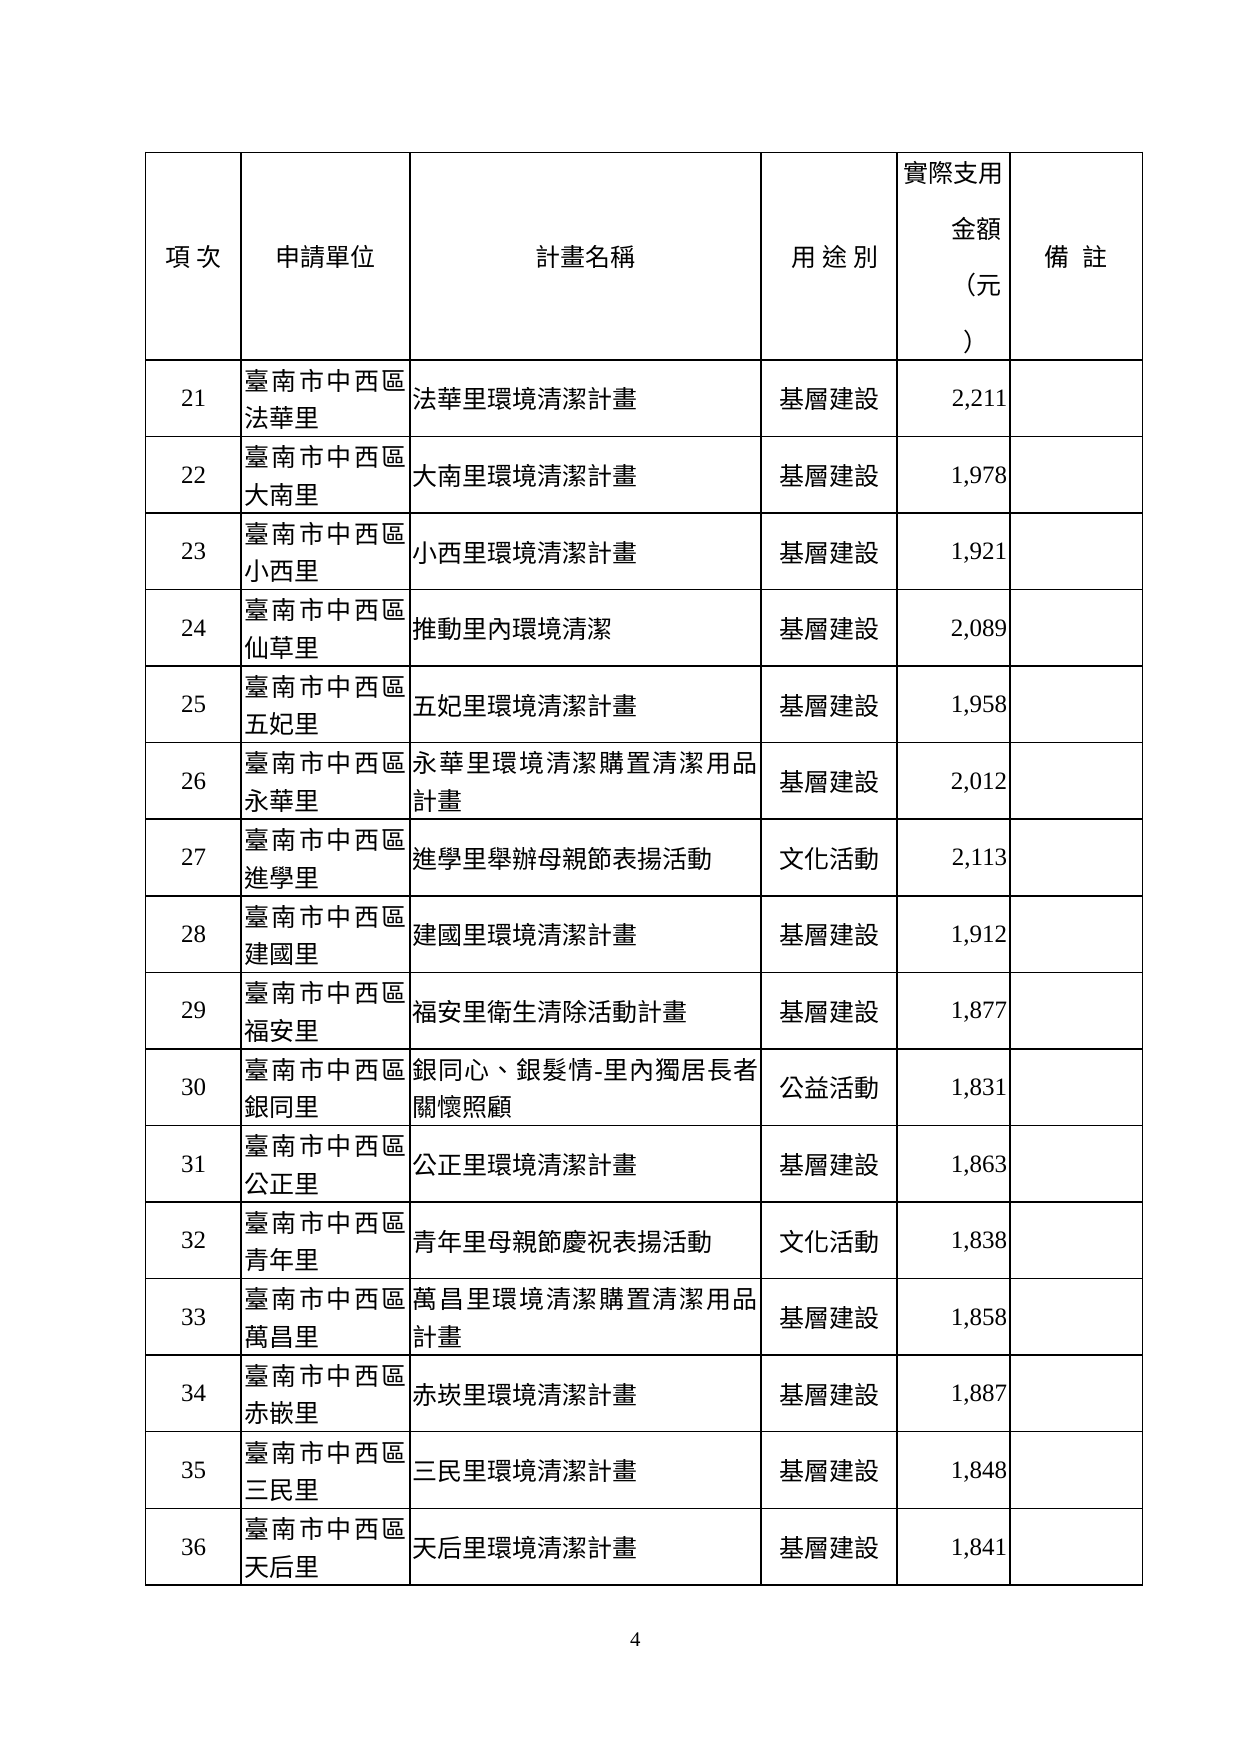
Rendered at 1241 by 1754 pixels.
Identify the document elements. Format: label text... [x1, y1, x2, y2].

table_cell 基層建設 [762, 973, 896, 1048]
table_header 備 註 [1011, 153, 1142, 359]
table_cell 基層建設 [762, 897, 896, 971]
table_cell [1011, 667, 1142, 742]
table_cell 基層建設 [762, 1126, 896, 1201]
table_cell 34 [146, 1356, 240, 1431]
table_cell 文化活動 [762, 1203, 896, 1278]
table_cell 28 [146, 897, 240, 971]
table_cell 臺南市中西區五妃里 [242, 667, 409, 742]
table_header 用 途 別 [762, 153, 896, 359]
table_cell 23 [146, 514, 240, 589]
table_cell 1,863 [898, 1126, 1009, 1201]
table_cell 35 [146, 1432, 240, 1507]
table_cell 臺南市中西區法華里 [242, 361, 409, 436]
table_cell 1,838 [898, 1203, 1009, 1278]
table_cell 21 [146, 361, 240, 436]
table_cell 1,958 [898, 667, 1009, 742]
table_cell 27 [146, 820, 240, 895]
table_cell [1011, 1432, 1142, 1507]
table_cell 推動里內環境清潔 [411, 590, 760, 665]
table_cell 33 [146, 1279, 240, 1354]
table_cell 22 [146, 437, 240, 512]
table_cell 天后里環境清潔計畫 [411, 1509, 760, 1584]
table_cell 1,858 [898, 1279, 1009, 1354]
table_cell 2,113 [898, 820, 1009, 895]
table_header 項 次 [146, 153, 240, 359]
table_cell 三民里環境清潔計畫 [411, 1432, 760, 1507]
table_cell [1011, 1126, 1142, 1201]
table_cell 基層建設 [762, 514, 896, 589]
table_cell 2,211 [898, 361, 1009, 436]
table_cell 基層建設 [762, 1432, 896, 1507]
table_cell 基層建設 [762, 1509, 896, 1584]
table_cell 基層建設 [762, 361, 896, 436]
table_cell 25 [146, 667, 240, 742]
table_cell 銀同心、銀髮情-里內獨居長者關懷照顧 [411, 1050, 760, 1124]
table_cell 法華里環境清潔計畫 [411, 361, 760, 436]
table_cell 1,848 [898, 1432, 1009, 1507]
table_cell 進學里舉辦母親節表揚活動 [411, 820, 760, 895]
table_cell 永華里環境清潔購置清潔用品計畫 [411, 743, 760, 818]
table_cell 臺南市中西區赤嵌里 [242, 1356, 409, 1431]
table_cell 小西里環境清潔計畫 [411, 514, 760, 589]
table_cell 五妃里環境清潔計畫 [411, 667, 760, 742]
table_cell 基層建設 [762, 743, 896, 818]
table_cell [1011, 743, 1142, 818]
table_cell 臺南市中西區天后里 [242, 1509, 409, 1584]
table_cell 1,887 [898, 1356, 1009, 1431]
table_cell 臺南市中西區三民里 [242, 1432, 409, 1507]
table_cell 公益活動 [762, 1050, 896, 1124]
table_cell 大南里環境清潔計畫 [411, 437, 760, 512]
table_cell 30 [146, 1050, 240, 1124]
table_cell 2,012 [898, 743, 1009, 818]
table_cell [1011, 1509, 1142, 1584]
table_cell 29 [146, 973, 240, 1048]
table_cell [1011, 1203, 1142, 1278]
table_cell 1,921 [898, 514, 1009, 589]
table_cell 基層建設 [762, 437, 896, 512]
table_cell 臺南市中西區萬昌里 [242, 1279, 409, 1354]
table_cell 青年里母親節慶祝表揚活動 [411, 1203, 760, 1278]
table_header 實際支用金額（元） [898, 153, 1009, 359]
table_cell [1011, 973, 1142, 1048]
table_cell 36 [146, 1509, 240, 1584]
table_cell [1011, 514, 1142, 589]
table_cell 32 [146, 1203, 240, 1278]
table_cell [1011, 1356, 1142, 1431]
table_cell 1,912 [898, 897, 1009, 971]
table_cell 基層建設 [762, 667, 896, 742]
table_cell 基層建設 [762, 590, 896, 665]
table_cell 臺南市中西區銀同里 [242, 1050, 409, 1124]
table_cell 臺南市中西區福安里 [242, 973, 409, 1048]
table_cell 公正里環境清潔計畫 [411, 1126, 760, 1201]
table_cell 26 [146, 743, 240, 818]
table_cell 基層建設 [762, 1279, 896, 1354]
table_cell 24 [146, 590, 240, 665]
table_cell [1011, 437, 1142, 512]
table_cell [1011, 1279, 1142, 1354]
table_cell 1,877 [898, 973, 1009, 1048]
table_cell 萬昌里環境清潔購置清潔用品計畫 [411, 1279, 760, 1354]
table_cell [1011, 590, 1142, 665]
table_cell 臺南市中西區永華里 [242, 743, 409, 818]
table_cell 建國里環境清潔計畫 [411, 897, 760, 971]
table_cell 2,089 [898, 590, 1009, 665]
table_cell 1,841 [898, 1509, 1009, 1584]
table_header 申請單位 [242, 153, 409, 359]
table_cell 赤崁里環境清潔計畫 [411, 1356, 760, 1431]
table_cell 福安里衛生清除活動計畫 [411, 973, 760, 1048]
table_cell 臺南市中西區大南里 [242, 437, 409, 512]
table_cell 1,831 [898, 1050, 1009, 1124]
table_cell 31 [146, 1126, 240, 1201]
table_cell 文化活動 [762, 820, 896, 895]
table_cell [1011, 361, 1142, 436]
table_cell [1011, 1050, 1142, 1124]
table_cell 臺南市中西區小西里 [242, 514, 409, 589]
table_cell 基層建設 [762, 1356, 896, 1431]
table_cell 臺南市中西區進學里 [242, 820, 409, 895]
table_cell 臺南市中西區仙草里 [242, 590, 409, 665]
table_cell 臺南市中西區建國里 [242, 897, 409, 971]
table_cell 臺南市中西區青年里 [242, 1203, 409, 1278]
table_cell [1011, 897, 1142, 971]
table_cell 1,978 [898, 437, 1009, 512]
table_cell 臺南市中西區公正里 [242, 1126, 409, 1201]
table_header 計畫名稱 [411, 153, 760, 359]
table_cell [1011, 820, 1142, 895]
